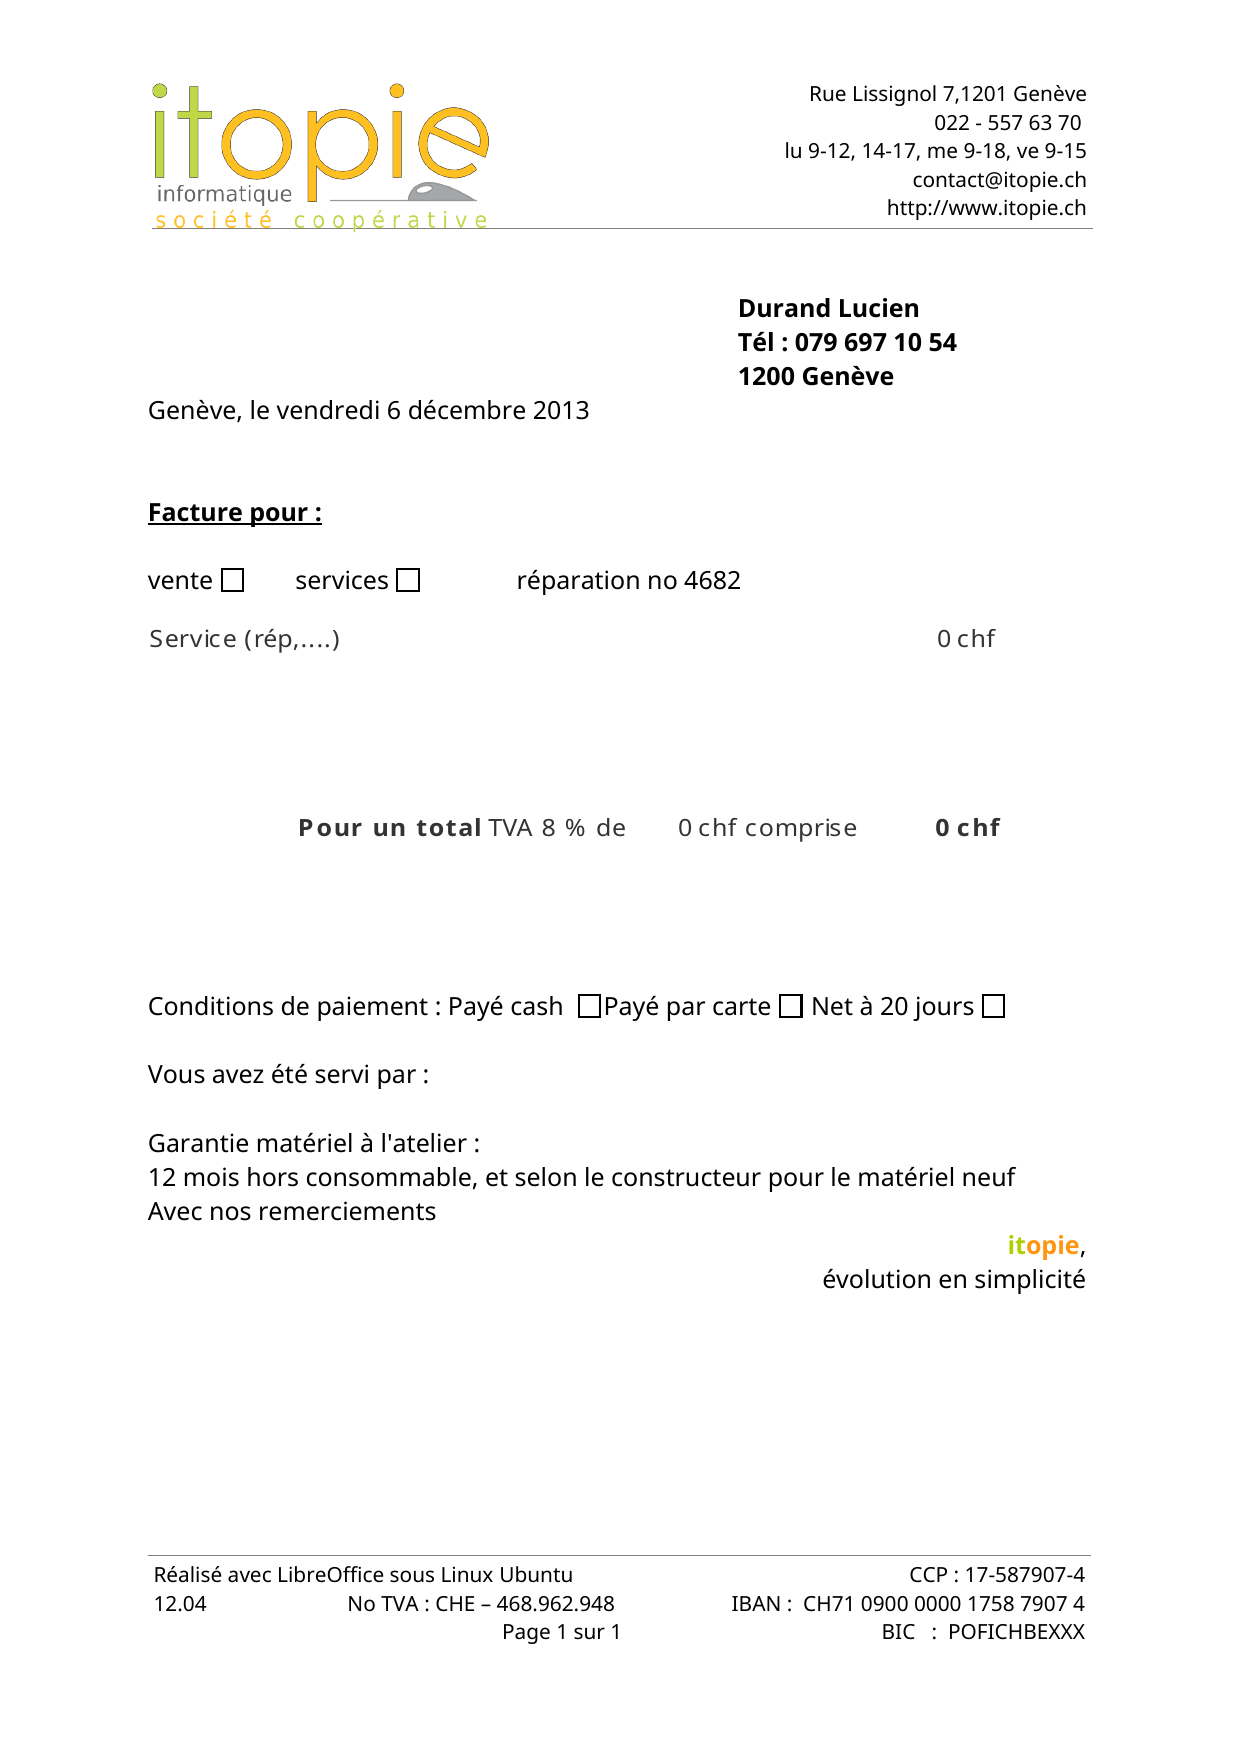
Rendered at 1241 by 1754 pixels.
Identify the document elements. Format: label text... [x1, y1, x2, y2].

text Garantie matériel à l'atelier : [148, 1125, 1093, 1159]
text Genève, le vendredi 6 décembre 2013 [148, 392, 1093, 427]
text Facture pour : [148, 495, 1093, 529]
text Avec nos remerciements [148, 1193, 1093, 1227]
text 1200 Genève [148, 358, 1093, 392]
text Durand Lucien [148, 290, 1093, 324]
text itopie, [148, 1227, 1093, 1262]
text vente services réparation no 4682 [148, 563, 1093, 597]
text 12 mois hors consommable, et selon le constructeur pour le matériel neuf [148, 1159, 1093, 1193]
text Conditions de paiement : Payé cash Payé par carte Net à 20 jours [148, 989, 1093, 1023]
text Vous avez été servi par : [148, 1057, 1093, 1091]
text évolution en simplicité [148, 1262, 1093, 1296]
text Tél : 079 697 10 54 [148, 324, 1093, 358]
picture [138, 72, 500, 244]
